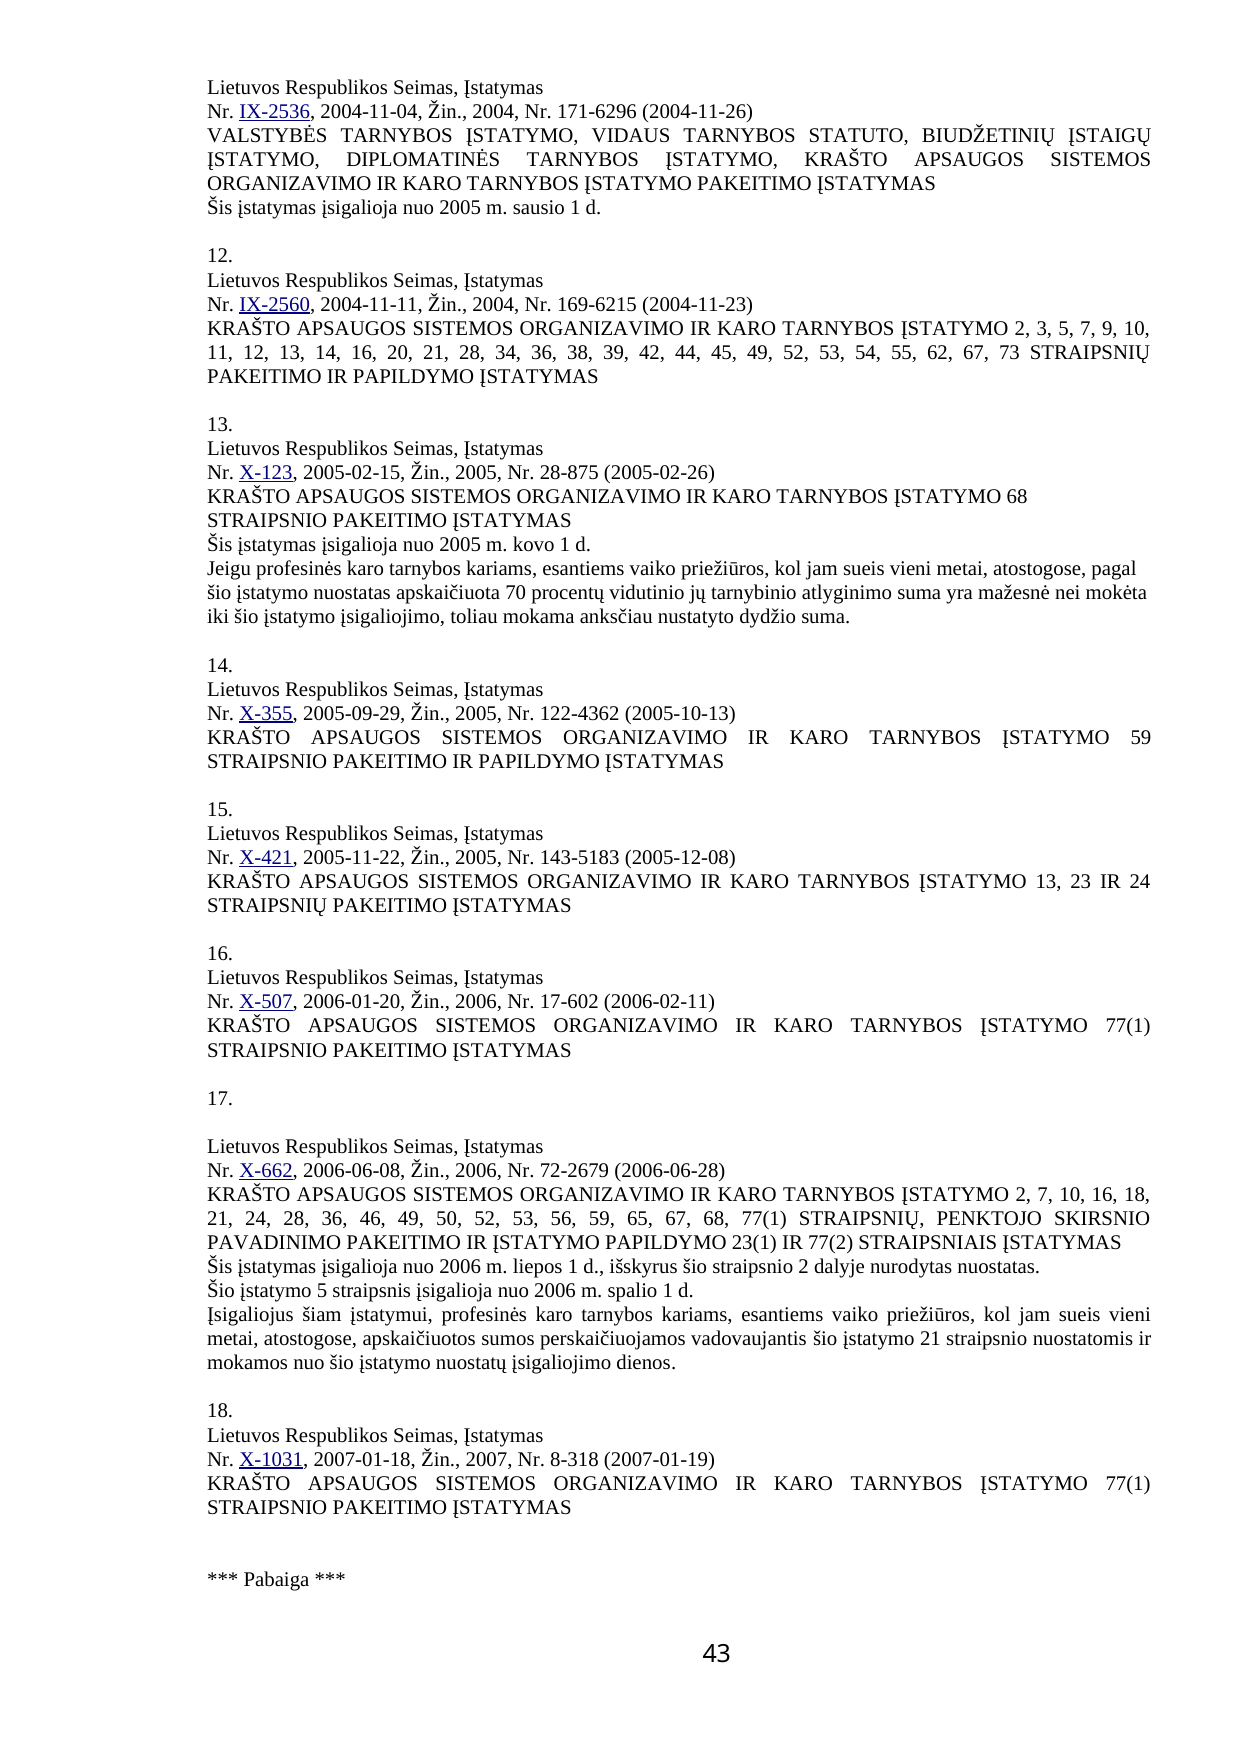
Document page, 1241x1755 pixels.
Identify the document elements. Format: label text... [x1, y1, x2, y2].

text Lietuvos Respublikos Seimas, Įstatymas [207, 1134, 1152, 1158]
text Šio įstatymo 5 straipsnis įsigalioja nuo 2006 m. spalio 1 d. [207, 1278, 1152, 1302]
text 13. [207, 412, 1152, 436]
text KRAŠTO APSAUGOS SISTEMOS ORGANIZAVIMO IR KARO TARNYBOS ĮSTATYMO 13, 23 IR 24 STRAIPSNIŲ PAKEITIMO ĮSTATYMAS [207, 869, 1152, 917]
text Jeigu profesinės karo tarnybos kariams, esantiems vaiko priežiūros, kol jam sueis vieni metai, atostogose, pagal šio įstatymo nuostatas apskaičiuota 70 procentų vidutinio jų tarnybinio atlyginimo suma yra mažesnė nei mokėta iki šio įstatymo įsigaliojimo, toliau mokama anksčiau nustatyto dydžio suma. [207, 556, 1152, 628]
text 18. [207, 1398, 1152, 1422]
text KRAŠTO APSAUGOS SISTEMOS ORGANIZAVIMO IR KARO TARNYBOS ĮSTATYMO 2, 3, 5, 7, 9, 10, 11, 12, 13, 14, 16, 20, 21, 28, 34, 36, 38, 39, 42, 44, 45, 49, 52, 53, 54, 55, 62, 67, 73 STRAIPSNIŲ PAKEITIMO IR PAPILDYMO ĮSTATYMAS [207, 316, 1152, 388]
text Nr. X-507, 2006-01-20, Žin., 2006, Nr. 17-602 (2006-02-11) [207, 989, 1152, 1013]
text Nr. IX-2536, 2004-11-04, Žin., 2004, Nr. 171-6296 (2004-11-26) [207, 99, 1152, 123]
text Nr. X-355, 2005-09-29, Žin., 2005, Nr. 122-4362 (2005-10-13) [207, 701, 1152, 725]
text VALSTYBĖS TARNYBOS ĮSTATYMO, VIDAUS TARNYBOS STATUTO, BIUDŽETINIŲ ĮSTAIGŲ ĮSTATYMO, DIPLOMATINĖS TARNYBOS ĮSTATYMO, KRAŠTO APSAUGOS SISTEMOS ORGANIZAVIMO IR KARO TARNYBOS ĮSTATYMO PAKEITIMO ĮSTATYMAS [207, 123, 1152, 195]
text Šis įstatymas įsigalioja nuo 2005 m. sausio 1 d. [207, 195, 1152, 219]
text Šis įstatymas įsigalioja nuo 2006 m. liepos 1 d., išskyrus šio straipsnio 2 dalyje nurodytas nuostatas. [207, 1254, 1152, 1278]
text Nr. X-1031, 2007-01-18, Žin., 2007, Nr. 8-318 (2007-01-19) [207, 1447, 1152, 1471]
text Nr. X-123, 2005-02-15, Žin., 2005, Nr. 28-875 (2005-02-26) [207, 460, 1152, 484]
text Lietuvos Respublikos Seimas, Įstatymas [207, 75, 1152, 99]
text Lietuvos Respublikos Seimas, Įstatymas [207, 677, 1152, 701]
text Nr. X-662, 2006-06-08, Žin., 2006, Nr. 72-2679 (2006-06-28) [207, 1158, 1152, 1182]
text 14. [207, 652, 1152, 677]
text Lietuvos Respublikos Seimas, Įstatymas [207, 436, 1152, 460]
text Įsigaliojus šiam įstatymui, profesinės karo tarnybos kariams, esantiems vaiko priežiūros, kol jam sueis vieni metai, atostogose, apskaičiuotos sumos perskaičiuojamos vadovaujantis šio įstatymo 21 straipsnio nuostatomis ir mokamos nuo šio įstatymo nuostatų įsigaliojimo dienos. [207, 1302, 1152, 1374]
text Lietuvos Respublikos Seimas, Įstatymas [207, 267, 1152, 292]
text 16. [207, 941, 1152, 965]
text KRAŠTO APSAUGOS SISTEMOS ORGANIZAVIMO IR KARO TARNYBOS ĮSTATYMO 59 STRAIPSNIO PAKEITIMO IR PAPILDYMO ĮSTATYMAS [207, 725, 1152, 773]
text KRAŠTO APSAUGOS SISTEMOS ORGANIZAVIMO IR KARO TARNYBOS ĮSTATYMO 77(1) STRAIPSNIO PAKEITIMO ĮSTATYMAS [207, 1013, 1152, 1062]
text Lietuvos Respublikos Seimas, Įstatymas [207, 821, 1152, 845]
text 17. [207, 1086, 1152, 1134]
text Šis įstatymas įsigalioja nuo 2005 m. kovo 1 d. [207, 532, 1158, 556]
text 15. [207, 797, 1152, 821]
text 12. [207, 243, 1152, 267]
text Lietuvos Respublikos Seimas, Įstatymas [207, 1422, 1152, 1447]
text KRAŠTO APSAUGOS SISTEMOS ORGANIZAVIMO IR KARO TARNYBOS ĮSTATYMO 77(1) STRAIPSNIO PAKEITIMO ĮSTATYMAS [207, 1471, 1152, 1519]
text Nr. IX-2560, 2004-11-11, Žin., 2004, Nr. 169-6215 (2004-11-23) [207, 292, 1152, 316]
text KRAŠTO APSAUGOS SISTEMOS ORGANIZAVIMO IR KARO TARNYBOS ĮSTATYMO 68 STRAIPSNIO PAKEITIMO ĮSTATYMAS [207, 484, 1152, 532]
text Nr. X-421, 2005-11-22, Žin., 2005, Nr. 143-5183 (2005-12-08) [207, 845, 1152, 869]
text *** Pabaiga *** [207, 1567, 1152, 1591]
text Lietuvos Respublikos Seimas, Įstatymas [207, 965, 1152, 989]
text KRAŠTO APSAUGOS SISTEMOS ORGANIZAVIMO IR KARO TARNYBOS ĮSTATYMO 2, 7, 10, 16, 18, 21, 24, 28, 36, 46, 49, 50, 52, 53, 56, 59, 65, 67, 68, 77(1) STRAIPSNIŲ, PENKTOJO SKIRSNIO PAVADINIMO PAKEITIMO IR ĮSTATYMO PAPILDYMO 23(1) IR 77(2) STRAIPSNIAIS ĮSTATYMAS [207, 1182, 1152, 1254]
